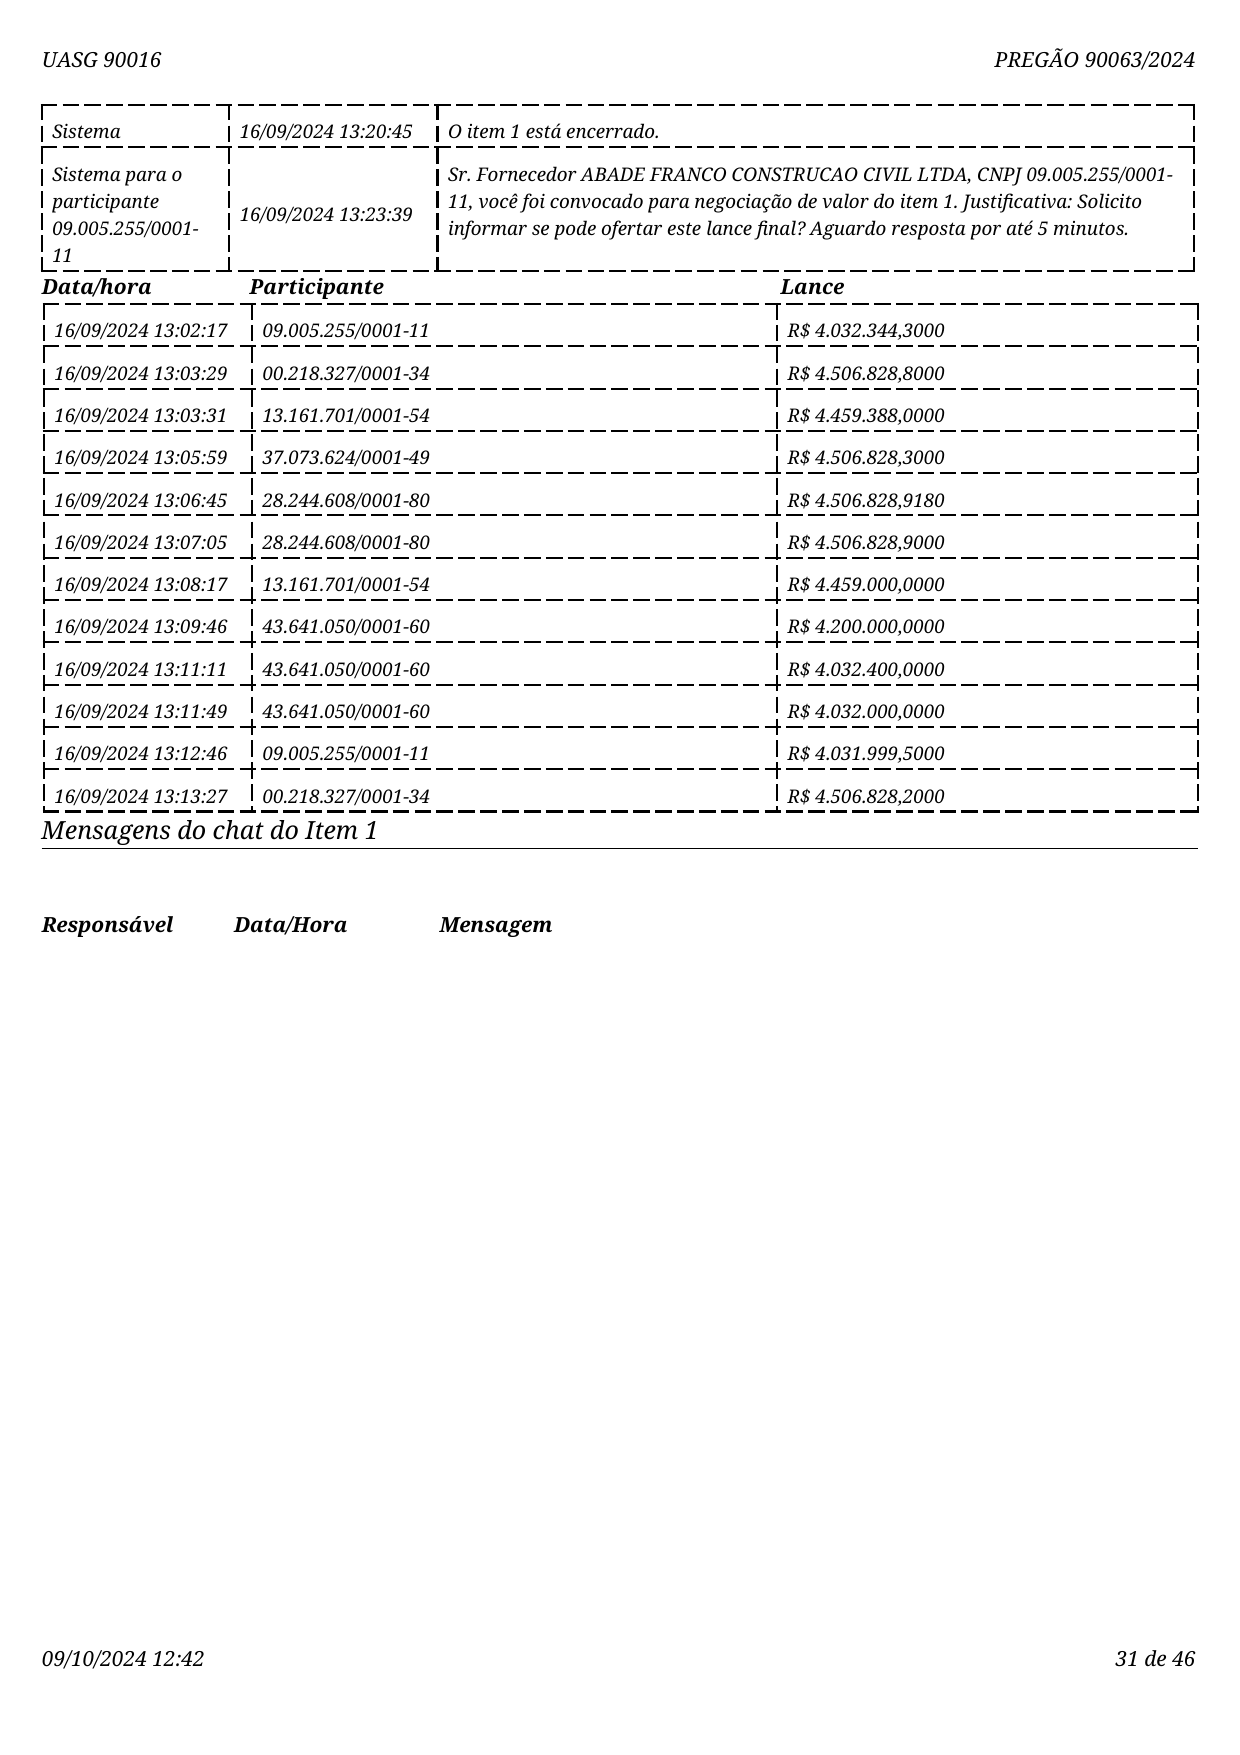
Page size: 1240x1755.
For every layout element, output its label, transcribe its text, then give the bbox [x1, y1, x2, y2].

table_cell 43.641.050/0001-60 [252, 599, 777, 641]
table_cell Sr. Fornecedor ABADE FRANCO CONSTRUCAO CIVIL LTDA, CNPJ 09.005.255/0001-11, você foi convocado para negociação de valor do item 1. Justificativa: Solicito informar se pode ofertar este lance final? Aguardo resposta por até 5 minutos. [438, 146, 1194, 270]
subtitle Data/hora Participante Lance [42, 272, 1198, 301]
table_cell O item 1 está encerrado. [438, 104, 1194, 146]
table_cell R$ 4.506.828,9000 [777, 514, 1198, 557]
table_cell 00.218.327/0001-34 [252, 345, 777, 387]
table_cell 16/09/2024 13:11:49 [44, 684, 252, 726]
table_cell 16/09/2024 13:20:45 [229, 104, 437, 146]
table_cell 16/09/2024 13:03:29 [44, 345, 252, 387]
table_cell 16/09/2024 13:23:39 [229, 146, 437, 270]
table_cell 16/09/2024 13:09:46 [44, 599, 252, 641]
table_cell R$ 4.031.999,5000 [777, 726, 1198, 768]
table_cell 28.244.608/0001-80 [252, 514, 777, 557]
table_cell R$ 4.032.000,0000 [777, 684, 1198, 726]
table_cell 16/09/2024 13:05:59 [44, 430, 252, 472]
table_header 09.005.255/0001-11 [252, 303, 777, 345]
table_cell 43.641.050/0001-60 [252, 684, 777, 726]
table_cell R$ 4.506.828,3000 [777, 430, 1198, 472]
table_cell Sistema [42, 104, 229, 146]
table_cell 09.005.255/0001-11 [252, 726, 777, 768]
table_cell R$ 4.459.000,0000 [777, 557, 1198, 599]
table_cell 16/09/2024 13:08:17 [44, 557, 252, 599]
table_cell 13.161.701/0001-54 [252, 388, 777, 430]
table_cell R$ 4.506.828,2000 [777, 768, 1198, 810]
table_cell R$ 4.032.400,0000 [777, 641, 1198, 683]
subtitle Responsável Data/Hora Mensagem [42, 910, 1198, 938]
table_cell 16/09/2024 13:07:05 [44, 514, 252, 557]
table_cell 43.641.050/0001-60 [252, 641, 777, 683]
table_cell R$ 4.459.388,0000 [777, 388, 1198, 430]
table_header R$ 4.032.344,3000 [777, 303, 1198, 345]
table_cell 16/09/2024 13:03:31 [44, 388, 252, 430]
table_cell R$ 4.506.828,9180 [777, 472, 1198, 514]
table_cell Sistema para o participante 09.005.255/0001-11 [42, 146, 229, 270]
table_cell 13.161.701/0001-54 [252, 557, 777, 599]
table_cell 16/09/2024 13:11:11 [44, 641, 252, 683]
table_cell 28.244.608/0001-80 [252, 472, 777, 514]
table_cell 37.073.624/0001-49 [252, 430, 777, 472]
table_cell R$ 4.200.000,0000 [777, 599, 1198, 641]
table_cell R$ 4.506.828,8000 [777, 345, 1198, 387]
table_cell 16/09/2024 13:06:45 [44, 472, 252, 514]
table_cell 16/09/2024 13:13:27 [44, 768, 252, 810]
subtitle Mensagens do chat do Item 1 [41, 812, 1198, 846]
table_cell 16/09/2024 13:12:46 [44, 726, 252, 768]
table_header 16/09/2024 13:02:17 [44, 303, 252, 345]
table_cell 00.218.327/0001-34 [252, 768, 777, 810]
